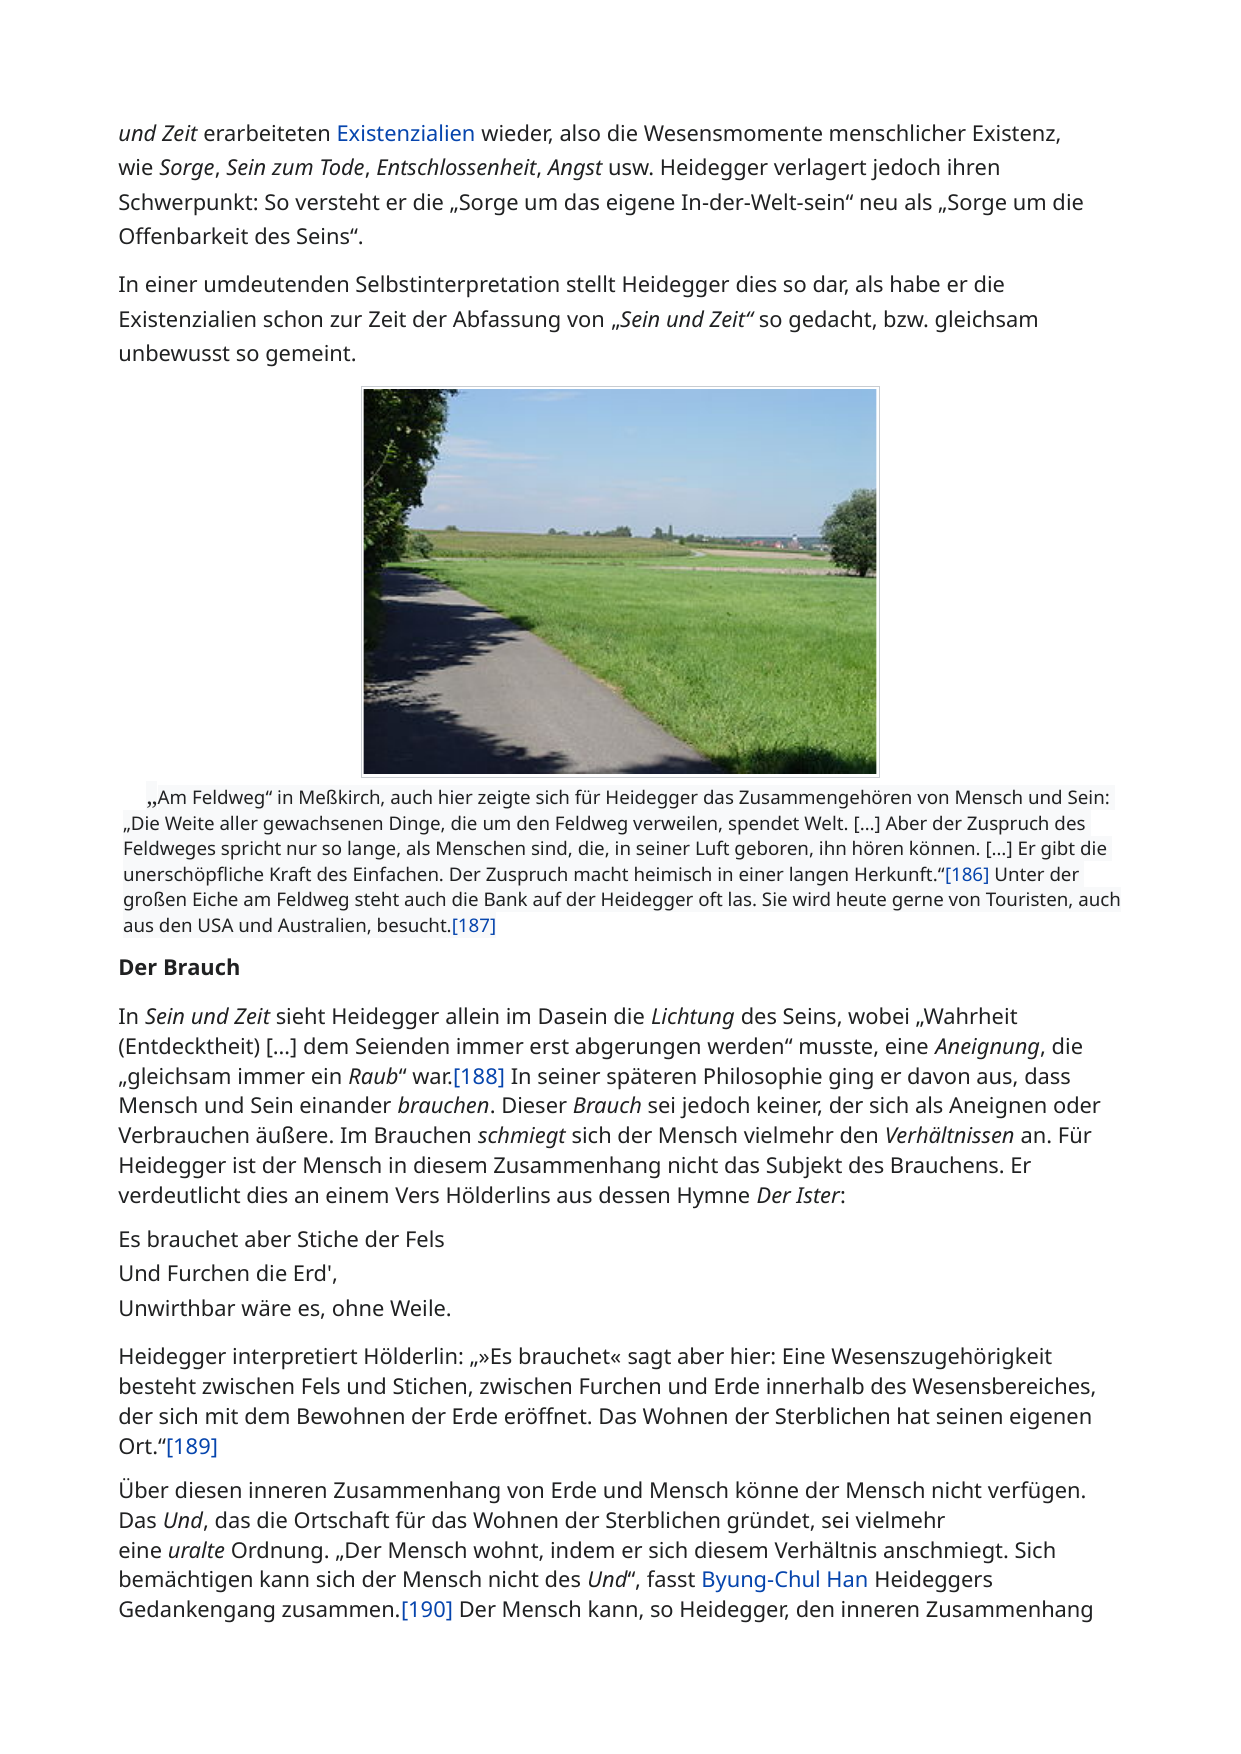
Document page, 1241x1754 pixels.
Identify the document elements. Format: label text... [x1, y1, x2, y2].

text Es brauchet aber Stiche der Fels Und Furchen die Erd', Unwirthbar wäre es, ohne Weile. [118, 1224, 1122, 1322]
text Über diesen inneren Zusammenhang von Erde und Mensch könne der Mensch nicht verfügen. Das Und, das die Ortschaft für das Wohnen der Sterblichen gründet, sei vielmehr eine uralte Ordnung. „Der Mensch wohnt, indem er sich diesem Verhältnis anschmiegt. Sich bemächtigen kann sich der Mensch nicht des Und“, fasst Byung-Chul Han Heideggers Gedankengang zusammen.[190] Der Mensch kann, so Heidegger, den inneren Zusammenhang [118, 1475, 1122, 1624]
text „Am Feldweg“ in Meßkirch, auch hier zeigte sich für Heidegger das Zusammengehören von Mensch und Sein: „Die Weite aller gewachsenen Dinge, die um den Feldweg verweilen, spendet Welt. […] Aber der Zuspruch des Feldweges spricht nur so lange, als Menschen sind, die, in seiner Luft geboren, ihn hören können. […] Er gibt die unerschöpfliche Kraft des Einfachen. Der Zuspruch macht heimisch in einer langen Herkunft.“[186] Unter der großen Eiche am Feldweg steht auch die Bank auf der Heidegger oft las. Sie wird heute gerne von Touristen, auch aus den USA und Australien, besucht.[187] [123, 781, 1122, 938]
text und Zeit erarbeiteten Existenzialien wieder, also die Wesensmomente menschlicher Existenz, wie Sorge, Sein zum Tode, Entschlossenheit, Angst usw. Heidegger verlagert jedoch ihren Schwerpunkt: So versteht er die „Sorge um das eigene In-der-Welt-sein“ neu als „Sorge um die Offenbarkeit des Seins“. [118, 118, 1122, 250]
text Heidegger interpretiert Hölderlin: „»Es brauchet« sagt aber hier: Eine Wesenszugehörigkeit besteht zwischen Fels und Stichen, zwischen Furchen und Erde innerhalb des Wesensbereiches, der sich mit dem Bewohnen der Erde eröffnet. Das Wohnen der Sterblichen hat seinen eigenen Ort.“[189] [118, 1341, 1122, 1460]
picture [363, 389, 877, 774]
text Der Brauch [118, 952, 1122, 982]
text In einer umdeutenden Selbstinterpretation stellt Heidegger dies so dar, als habe er die Existenzialien schon zur Zeit der Abfassung von „Sein und Zeit“ so gedacht, bzw. gleichsam unbewusst so gemeint. [118, 269, 1122, 367]
text In Sein und Zeit sieht Heidegger allein im Dasein die Lichtung des Seins, wobei „Wahrheit (Entdecktheit) […] dem Seienden immer erst abgerungen werden“ musste, eine Aneignung, die „gleichsam immer ein Raub“ war.[188] In seiner späteren Philosophie ging er davon aus, dass Mensch und Sein einander brauchen. Dieser Brauch sei jedoch keiner, der sich als Aneignen oder Verbrauchen äußere. Im Brauchen schmiegt sich der Mensch vielmehr den Verhältnissen an. Für Heidegger ist der Mensch in diesem Zusammenhang nicht das Subjekt des Brauchens. Er verdeutlicht dies an einem Vers Hölderlins aus dessen Hymne Der Ister: [118, 1001, 1122, 1209]
